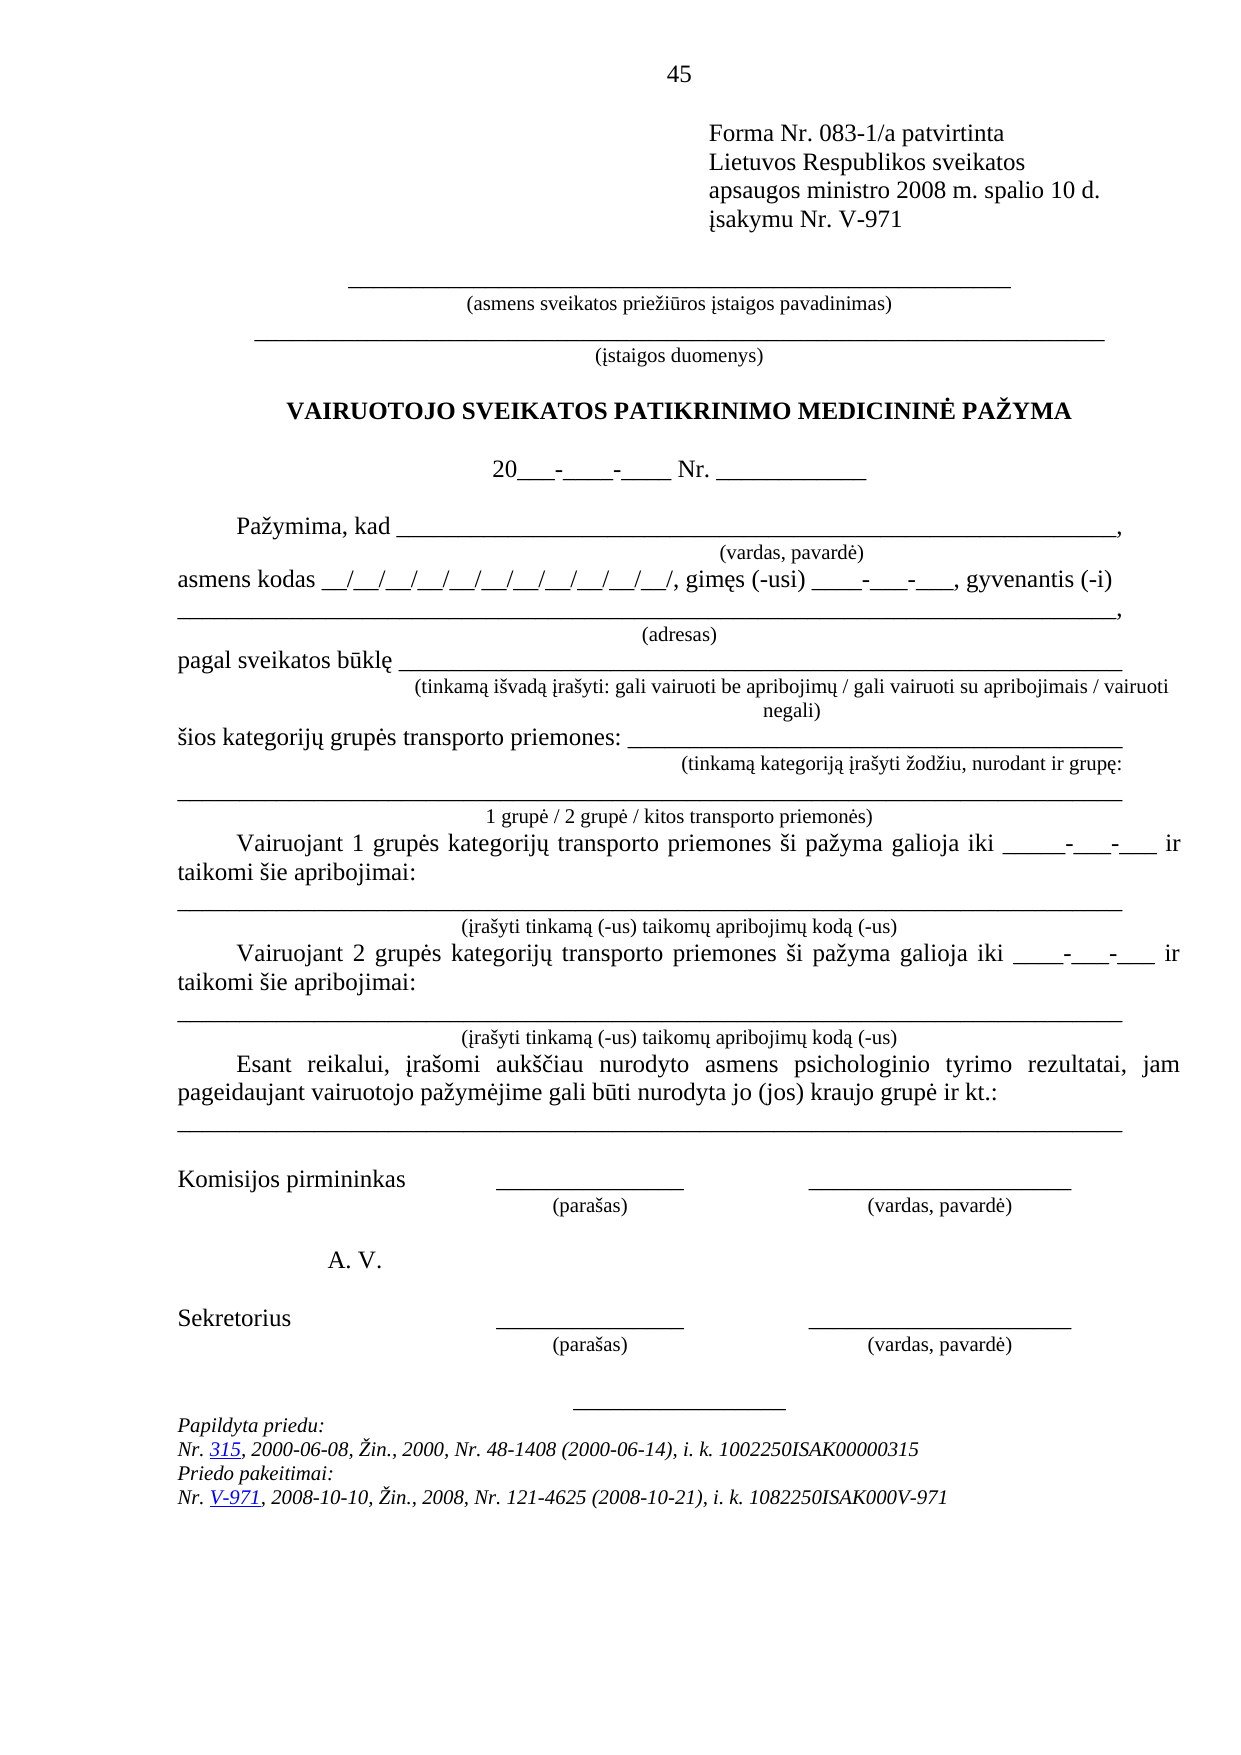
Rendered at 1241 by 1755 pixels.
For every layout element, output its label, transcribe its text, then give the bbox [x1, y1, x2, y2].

text apsaugos ministro 2008 m. spalio 10 d. [177, 176, 1181, 204]
text Vairuojant 1 grupės kategorijų transporto priemones ši pažyma galioja iki _____-___-___ ir taikomi šie apribojimai: [177, 828, 1181, 886]
text _____________________________________________________ [177, 262, 1181, 291]
text Lietuvos Respublikos sveikatos [177, 147, 1181, 176]
text 20___-____-____ Nr. ____________ [177, 454, 1181, 482]
text (parašas) (vardas, pavardė) [177, 1192, 1181, 1217]
text _ [177, 1106, 1181, 1135]
text Forma Nr. 083-1/a patvirtinta [709, 118, 1181, 147]
text _ [177, 886, 1181, 914]
text (įrašyti tinkamą (-us) taikomų apribojimų kodą (-us) [177, 914, 1181, 938]
text _ [177, 775, 1181, 804]
text Priedo pakeitimai: [177, 1461, 1181, 1485]
text (adresas) [177, 622, 1181, 646]
text pagal sveikatos būklę [177, 646, 1181, 674]
text (parašas) (vardas, pavardė) [177, 1332, 1181, 1356]
text 1 grupė / 2 grupė / kitos transporto priemonės) [177, 804, 1181, 828]
text Vairuojant 2 grupės kategorijų transporto priemones ši pažyma galioja iki ____-___-___ ir taikomi šie apribojimai: [177, 938, 1181, 996]
text VAIRUOTOJO SVEIKATOS PATIKRINIMO MEDICININĖ PAŽYMA [177, 396, 1181, 425]
text šios kategorijų grupės transporto priemones: [177, 722, 1181, 751]
text _________________ [177, 1384, 1181, 1413]
text įsakymu Nr. V-971 [177, 204, 1181, 233]
text Nr. V-971, 2008-10-10, Žin., 2008, Nr. 121-4625 (2008-10-21), i. k. 1082250ISAK000V-971 [177, 1485, 1181, 1509]
text Komisijos pirmininkas _______________ _____________________ [177, 1164, 1181, 1192]
text _ [177, 996, 1181, 1025]
text (įrašyti tinkamą (-us) taikomų apribojimų kodą (-us) [177, 1025, 1181, 1049]
text (tinkamą išvadą įrašyti: gali vairuoti be apribojimų / gali vairuoti su apribojimais / vairuoti negali) [402, 674, 1181, 722]
text A. V. [327, 1245, 1181, 1274]
text Pažymima, kad , [177, 511, 1181, 540]
text Nr. 315, 2000-06-08, Žin., 2000, Nr. 48-1408 (2000-06-14), i. k. 1002250ISAK00000315 [177, 1437, 1181, 1461]
text (įstaigos duomenys) [177, 343, 1181, 367]
text _ , [177, 593, 1181, 622]
text ____________________________________________________________________ [177, 315, 1181, 343]
text asmens kodas __/__/__/__/__/__/__/__/__/__/__/, gimęs (-usi) ____-___-___, gyvenantis (-i) [177, 564, 1181, 593]
text (tinkamą kategoriją įrašyti žodžiu, nurodant ir grupę: [627, 751, 1181, 775]
text Esant reikalui, įrašomi aukščiau nurodyto asmens psichologinio tyrimo rezultatai, jam pageidaujant vairuotojo pažymėjime gali būti nurodyta jo (jos) kraujo grupė ir kt.: [177, 1049, 1181, 1106]
text (asmens sveikatos priežiūros įstaigos pavadinimas) [177, 291, 1181, 315]
text (vardas, pavardė) [402, 540, 1181, 564]
text Sekretorius _______________ _____________________ [177, 1303, 1181, 1332]
text Papildyta priedu: [177, 1413, 1181, 1437]
